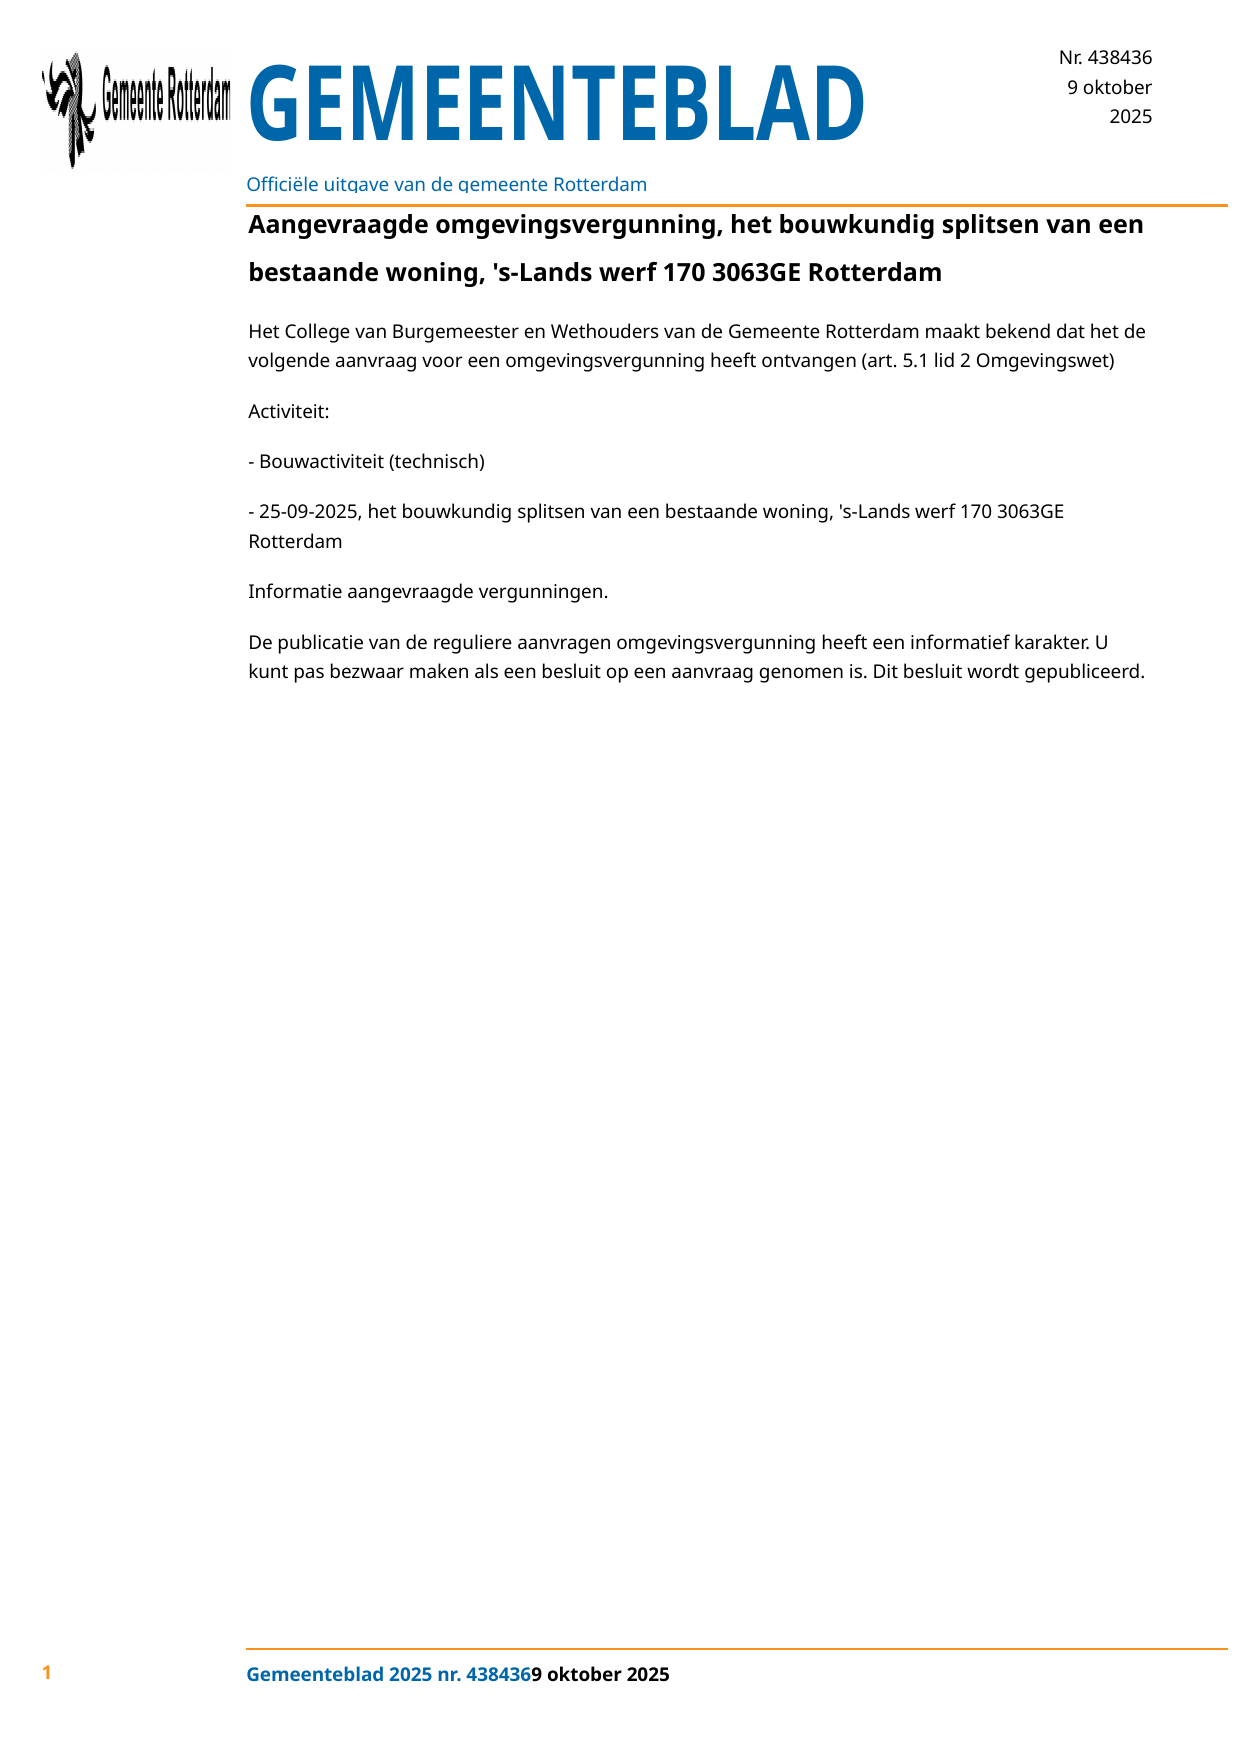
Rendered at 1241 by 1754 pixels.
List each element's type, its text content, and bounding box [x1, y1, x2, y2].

text - Bouwactiviteit (technisch) [248, 448, 1152, 474]
text Aangevraagde omgevingsvergunning, het bouwkundig splitsen van een bestaande woning, 's-Lands werf 170 3063GE Rotterdam [248, 207, 1152, 288]
picture [41, 47, 231, 172]
text Het College van Burgemeester en Wethouders van de Gemeente Rotterdam maakt bekend dat het de volgende aanvraag voor een omgevingsvergunning heeft ontvangen (art. 5.1 lid 2 Omgevingswet) [248, 318, 1152, 373]
text Activiteit: [248, 398, 1152, 424]
text Informatie aangevraagde vergunningen. [248, 579, 1152, 604]
text - 25-09-2025, het bouwkundig splitsen van een bestaande woning, 's-Lands werf 170 3063GE Rotterdam [248, 499, 1152, 554]
text De publicatie van de reguliere aanvragen omgevingsvergunning heeft een informatief karakter. U kunt pas bezwaar maken als een besluit op een aanvraag genomen is. Dit besluit wordt gepubliceerd. [248, 629, 1152, 684]
